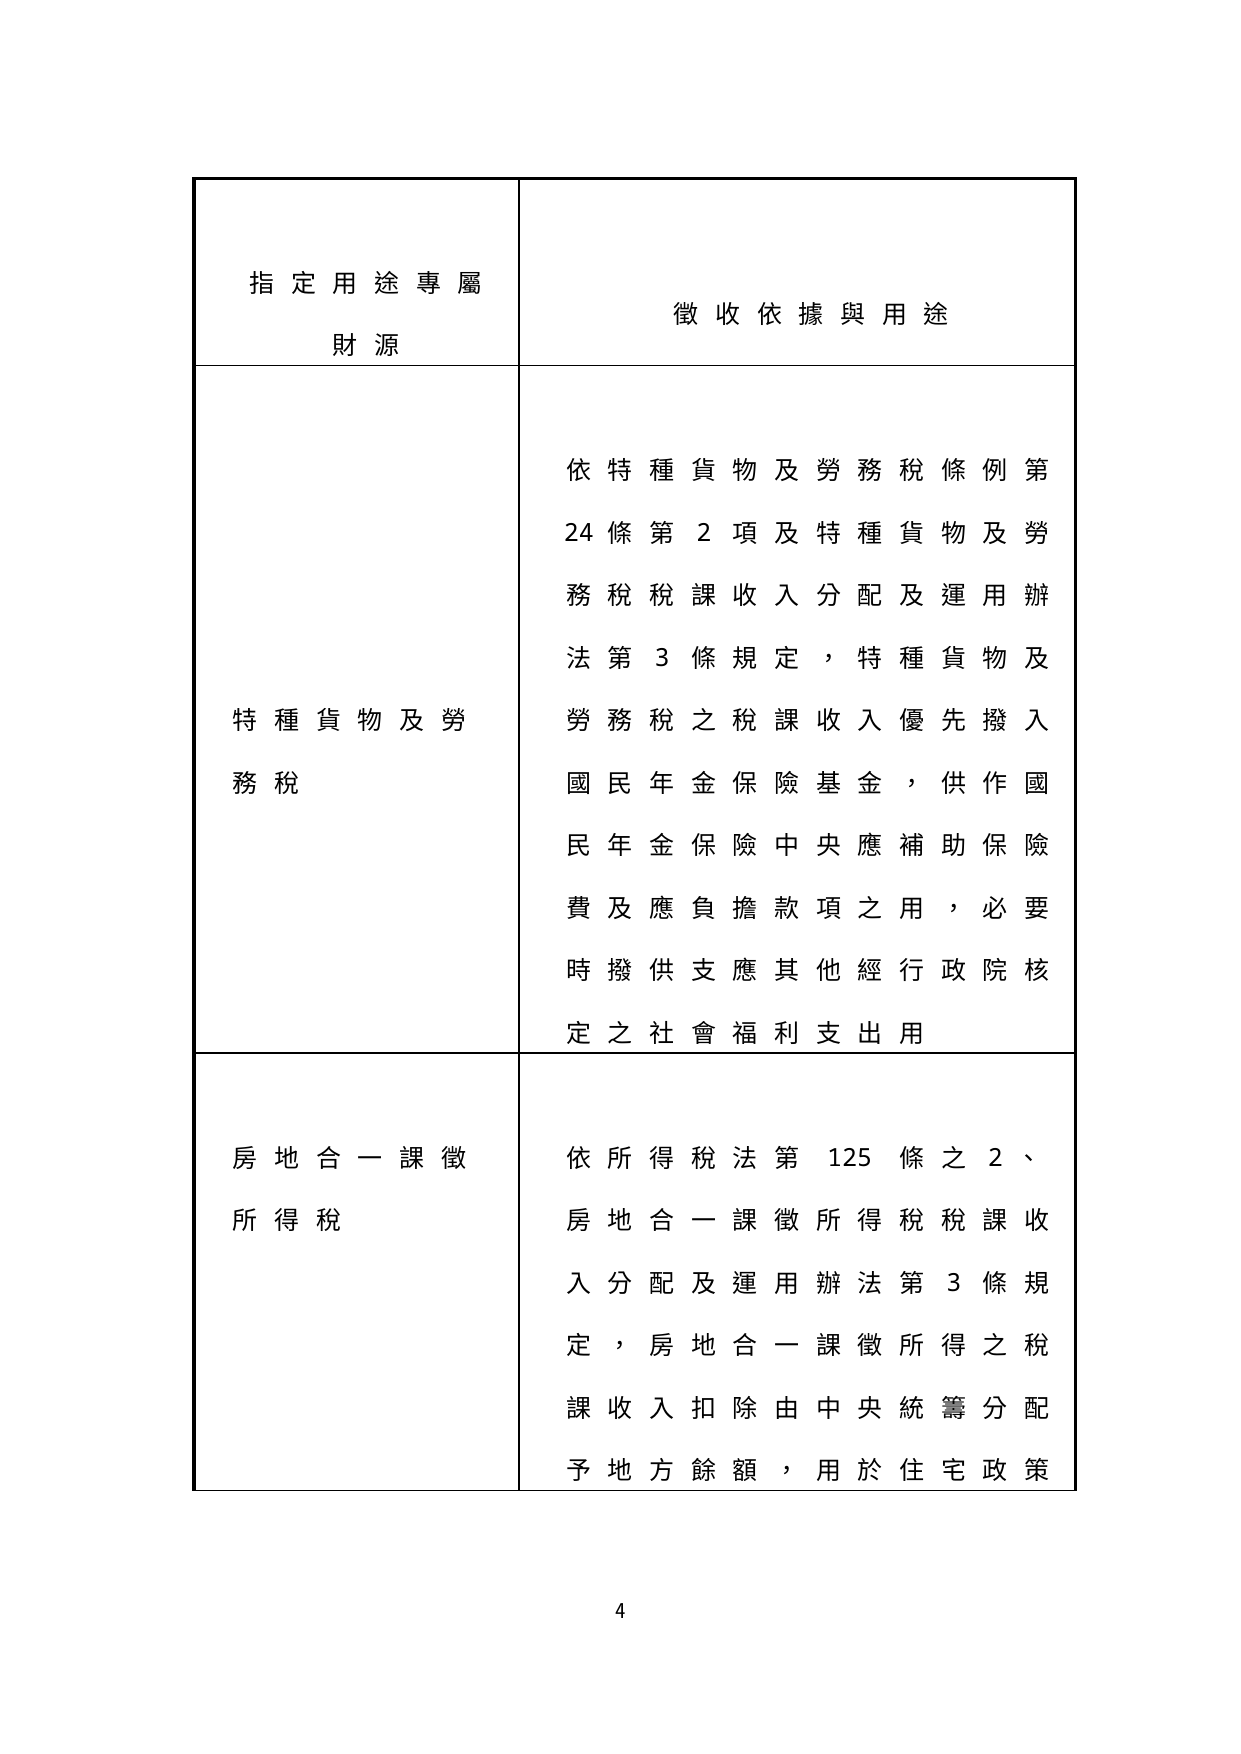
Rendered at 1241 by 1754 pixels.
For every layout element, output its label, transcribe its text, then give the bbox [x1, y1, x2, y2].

table_cell 依所得稅法第125條之2、房地合一課徵所得稅稅課收入分配及運用辦法第3條規定，房地合一課徵所得之稅課收入扣除由中央統籌分配予地方餘額，用於住宅政策 [520, 1054, 1074, 1490]
table_cell 房地合一課徵所得稅 [196, 1054, 518, 1490]
table_cell 特種貨物及勞務稅 [196, 366, 518, 1052]
table_header 指定用途專屬財源 [196, 180, 518, 365]
table_cell 依特種貨物及勞務稅條例第24條第2項及特種貨物及勞務稅稅課收入分配及運用辦法第3條規定，特種貨物及勞務稅之稅課收入優先撥入國民年金保險基金，供作國民年金保險中央應補助保險費及應負擔款項之用，必要時撥供支應其他經行政院核定之社會福利支出用 [520, 366, 1074, 1052]
table_header 徵收依據與用途 [520, 180, 1074, 365]
